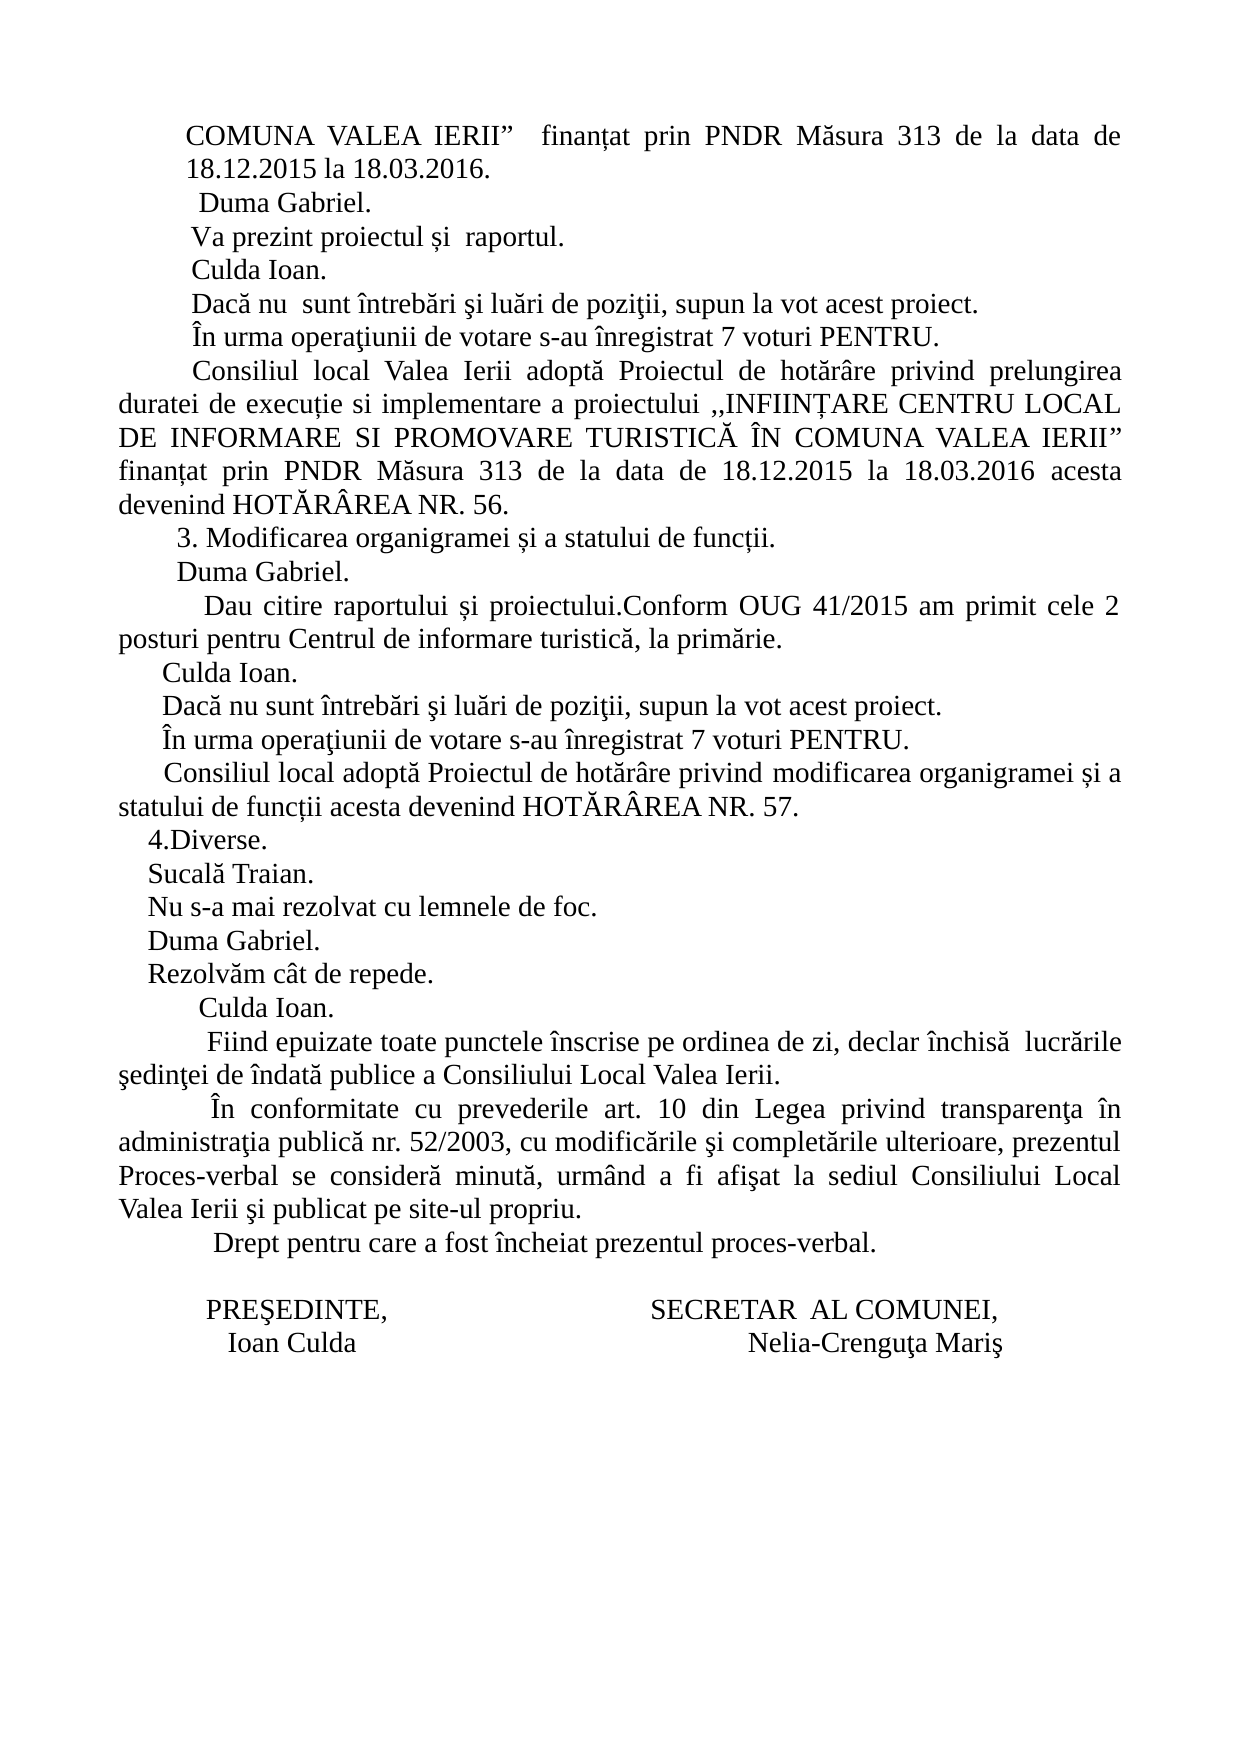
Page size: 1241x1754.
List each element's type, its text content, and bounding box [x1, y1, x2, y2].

text Dacă nu sunt întrebări şi luări de poziţii, supun la vot acest proiect. [118, 688, 1122, 722]
text Nu s-a mai rezolvat cu lemnele de foc. [118, 889, 1122, 923]
text Duma Gabriel. [118, 185, 1122, 219]
text Sucală Traian. [118, 856, 1122, 889]
text 3. Modificarea organigramei și a statului de funcții. [118, 521, 1122, 554]
text În conformitate cu prevederile art. 10 din Legea privind transparenţa în administraţia publică nr. 52/2003, cu modificările şi completările ulterioare, prezentul Proces-verbal se consideră minută, urmând a fi afişat la sediul Consiliului Local Valea Ierii şi publicat pe site-ul propriu. [118, 1091, 1122, 1225]
text Culda Ioan. [118, 990, 1122, 1024]
text Va prezint proiectul și raportul. [118, 219, 1122, 252]
text Duma Gabriel. [118, 923, 1122, 957]
text Dacă nu sunt întrebări şi luări de poziţii, supun la vot acest proiect. [118, 286, 1122, 319]
text Ioan Culda Nelia-Crenguţa Mariş [162, 1326, 1122, 1359]
text Fiind epuizate toate punctele înscrise pe ordinea de zi, declar închisă lucrările şedinţei de îndată publice a Consiliului Local Valea Ierii. [118, 1024, 1122, 1091]
text Consiliul local adoptă Proiectul de hotărâre privind modificarea organigramei și a statului de funcții acesta devenind HOTĂRÂREA NR. 57. [118, 755, 1122, 822]
text În urma operaţiunii de votare s-au înregistrat 7 voturi PENTRU. [118, 319, 1122, 353]
text Culda Ioan. [118, 252, 1122, 286]
text Culda Ioan. [118, 655, 1122, 688]
text 4.Diverse. [148, 822, 1122, 856]
text Rezolvăm cât de repede. [118, 957, 1122, 990]
text Drept pentru care a fost încheiat prezentul proces-verbal. [118, 1225, 1122, 1258]
text Consiliul local Valea Ierii adoptă Proiectul de hotărâre privind prelungirea duratei de execuție si implementare a proiectului ,,INFIINȚARE CENTRU LOCAL DE INFORMARE SI PROMOVARE TURISTICĂ ÎN COMUNA VALEA IERII” finanțat prin PNDR Măsura 313 de la data de 18.12.2015 la 18.03.2016 acesta devenind HOTĂRÂREA NR. 56. [118, 353, 1122, 521]
text În urma operaţiunii de votare s-au înregistrat 7 voturi PENTRU. [118, 722, 1122, 755]
list COMUNA VALEA IERII” finanțat prin PNDR Măsura 313 de la data de 18.12.2015 la 18.03.2016. [148, 118, 1122, 185]
text Dau citire raportului și proiectului.Conform OUG 41/2015 am primit cele 2 posturi pentru Centrul de informare turistică, la primărie. [118, 588, 1122, 655]
text Duma Gabriel. [118, 554, 1122, 588]
text PREŞEDINTE, SECRETAR AL COMUNEI, [118, 1292, 1122, 1326]
